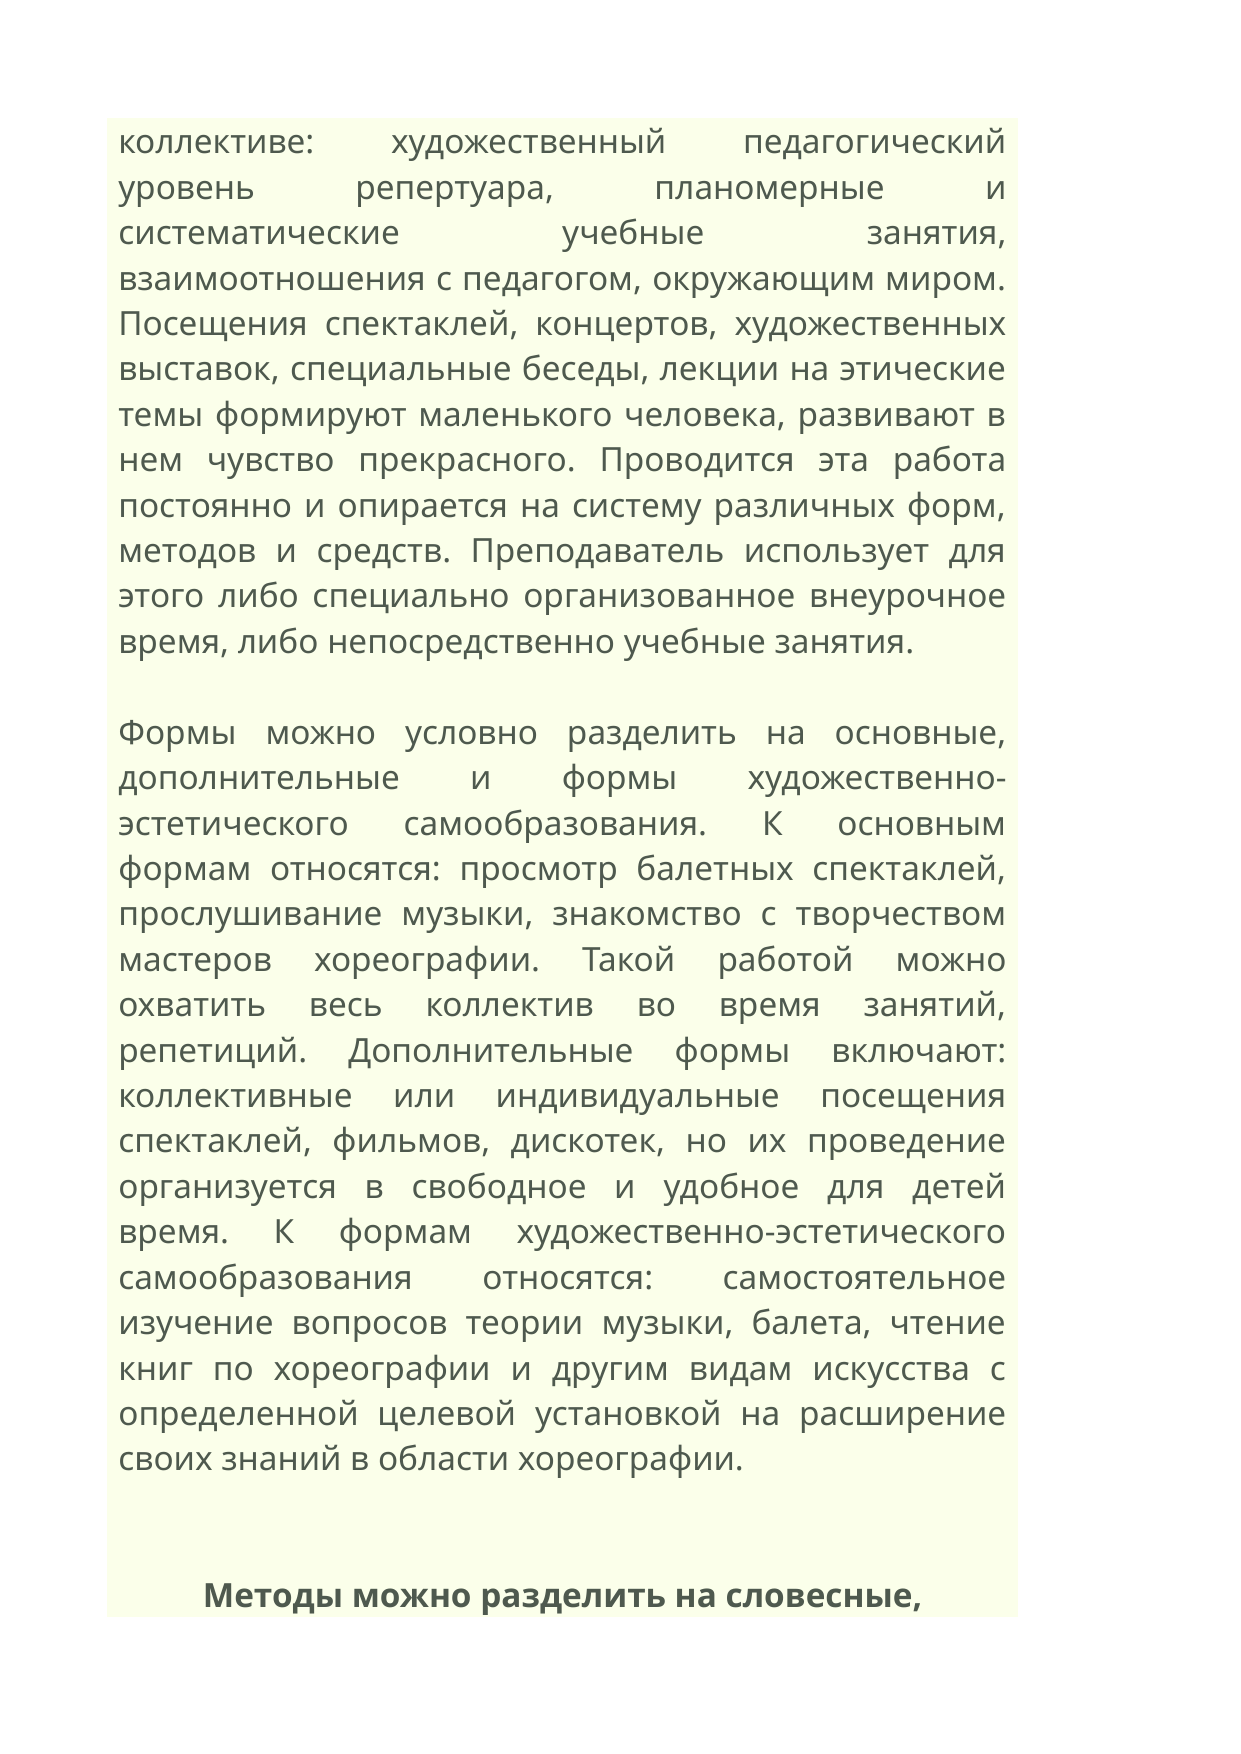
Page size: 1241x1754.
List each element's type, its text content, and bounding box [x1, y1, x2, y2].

table_header коллективе: художественный педагогический уровень репертуара, планомерные и систематические учебные занятия, взаимоотношения с педагогом, окружающим миром. Посещения спектаклей, концертов, художественных выставок, специальные беседы, лекции на этические темы формируют маленького человека, развивают в нем чувство прекрасного. Проводится эта работа постоянно и опирается на систему различных форм, методов и средств. Преподаватель использует для этого либо специально организованное внеурочное время, либо непосредственно учебные занятия. Формы можно условно разделить на основные, дополнительные и формы художественно-эстетического самообразования. К основным формам относятся: просмотр балетных спектаклей, прослушивание музыки, знакомство с творчеством мастеров хореографии. Такой работой можно охватить весь коллектив во время занятий, репетиций. Дополнительные формы включают: коллективные или индивидуальные посещения спектаклей, фильмов, дискотек, но их проведение организуется в свободное и удобное для детей время. К формам художественно-эстетического самообразования относятся: самостоятельное изучение вопросов теории музыки, балета, чтение книг по хореографии и другим видам искусства с определенной целевой установкой на расширение своих знаний в области хореографии. Методы можно разделить на словесные, [107, 118, 1018, 1617]
